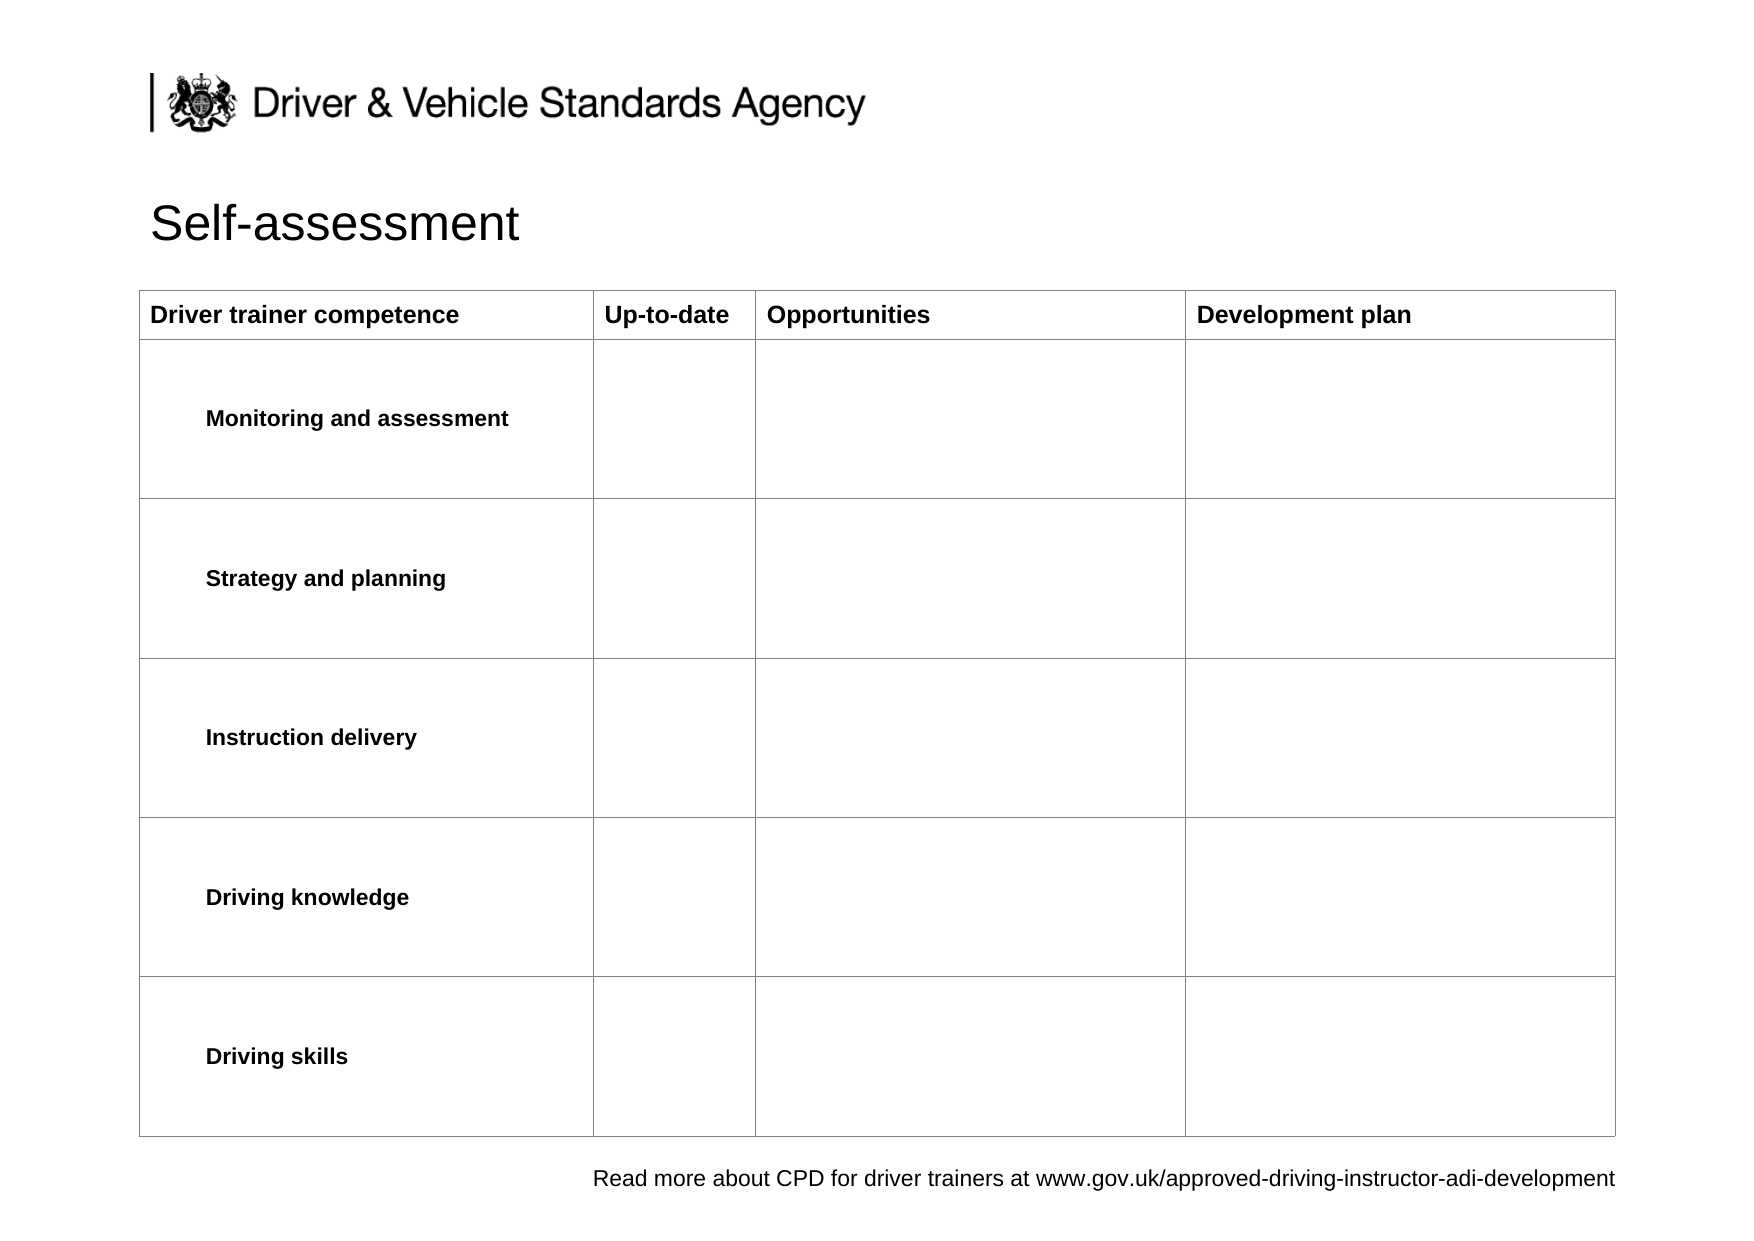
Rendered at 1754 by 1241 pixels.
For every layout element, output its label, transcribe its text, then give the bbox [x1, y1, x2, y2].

table_header Development plan [1186, 291, 1615, 338]
table_cell [1186, 499, 1615, 657]
table_cell [756, 499, 1185, 657]
picture [150, 73, 866, 133]
table_cell Monitoring and assessment [194, 340, 593, 498]
table_cell Strategy and planning [194, 499, 593, 657]
table_cell [756, 340, 1185, 498]
table_cell [1186, 977, 1615, 1136]
table_cell [1186, 340, 1615, 498]
table_cell [140, 340, 194, 498]
table_cell [140, 499, 194, 657]
table_cell [756, 977, 1185, 1136]
table_header Opportunities [756, 291, 1185, 338]
table_cell Driving skills [194, 977, 593, 1136]
table_cell [594, 499, 755, 657]
table_cell [140, 659, 194, 817]
table_cell [1186, 659, 1615, 817]
table_cell [1186, 818, 1615, 976]
table_cell [756, 659, 1185, 817]
table_cell Instruction delivery [194, 659, 593, 817]
table_cell Driving knowledge [194, 818, 593, 976]
table_header Driver trainer competence [140, 291, 593, 338]
table_cell [594, 818, 755, 976]
table_cell [140, 977, 194, 1136]
table_cell [594, 340, 755, 498]
table_cell [594, 659, 755, 817]
table_cell [756, 818, 1185, 976]
table_cell [594, 977, 755, 1136]
text Self-assessment [150, 193, 1604, 251]
table_header Up-to-date [594, 291, 755, 338]
table_cell [140, 818, 194, 976]
